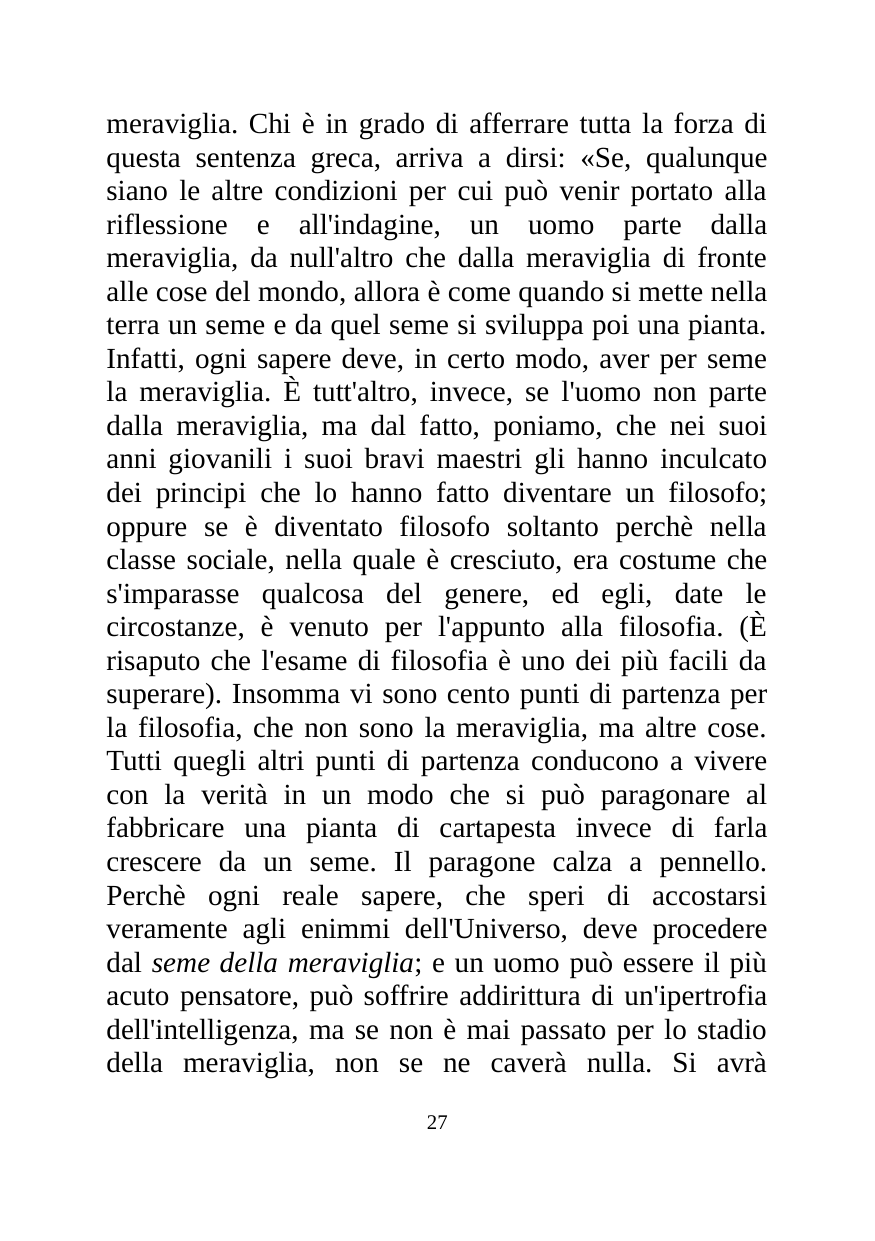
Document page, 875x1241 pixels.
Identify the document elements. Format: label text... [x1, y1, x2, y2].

text meraviglia. Chi è in grado di afferrare tutta la forza di questa sentenza greca, arriva a dirsi: «Se, qualunque siano le altre condizioni per cui può venir portato alla riflessione e all'indagine, un uomo parte dalla meraviglia, da null'altro che dalla meraviglia di fronte alle cose del mondo, allora è come quando si mette nella terra un seme e da quel seme si sviluppa poi una pianta. Infatti, ogni sapere deve, in certo modo, aver per seme la meraviglia. È tutt'altro, invece, se l'uomo non parte dalla meraviglia, ma dal fatto, poniamo, che nei suoi anni giovanili i suoi bravi maestri gli hanno inculcato dei principi che lo hanno fatto diventare un filosofo; oppure se è diventato filosofo soltanto perchè nella classe sociale, nella quale è cresciuto, era costume che s'imparasse qualcosa del genere, ed egli, date le circostanze, è venuto per l'appunto alla filosofia. (È risaputo che l'esame di filosofia è uno dei più facili da superare). Insomma vi sono cento punti di partenza per la filosofia, che non sono la meraviglia, ma altre cose. Tutti quegli altri punti di partenza conducono a vivere con la verità in un modo che si può paragonare al fabbricare una pianta di cartapesta invece di farla crescere da un seme. Il paragone calza a pennello. Perchè ogni reale sapere, che speri di accostarsi veramente agli enimmi dell'Universo, deve procedere dal seme della meraviglia; e un uomo può essere il più acuto pensatore, può soffrire addirittura di un'ipertrofia dell'intelligenza, ma se non è mai passato per lo stadio della meraviglia, non se ne caverà nulla. Si avrà [106, 106, 768, 1079]
